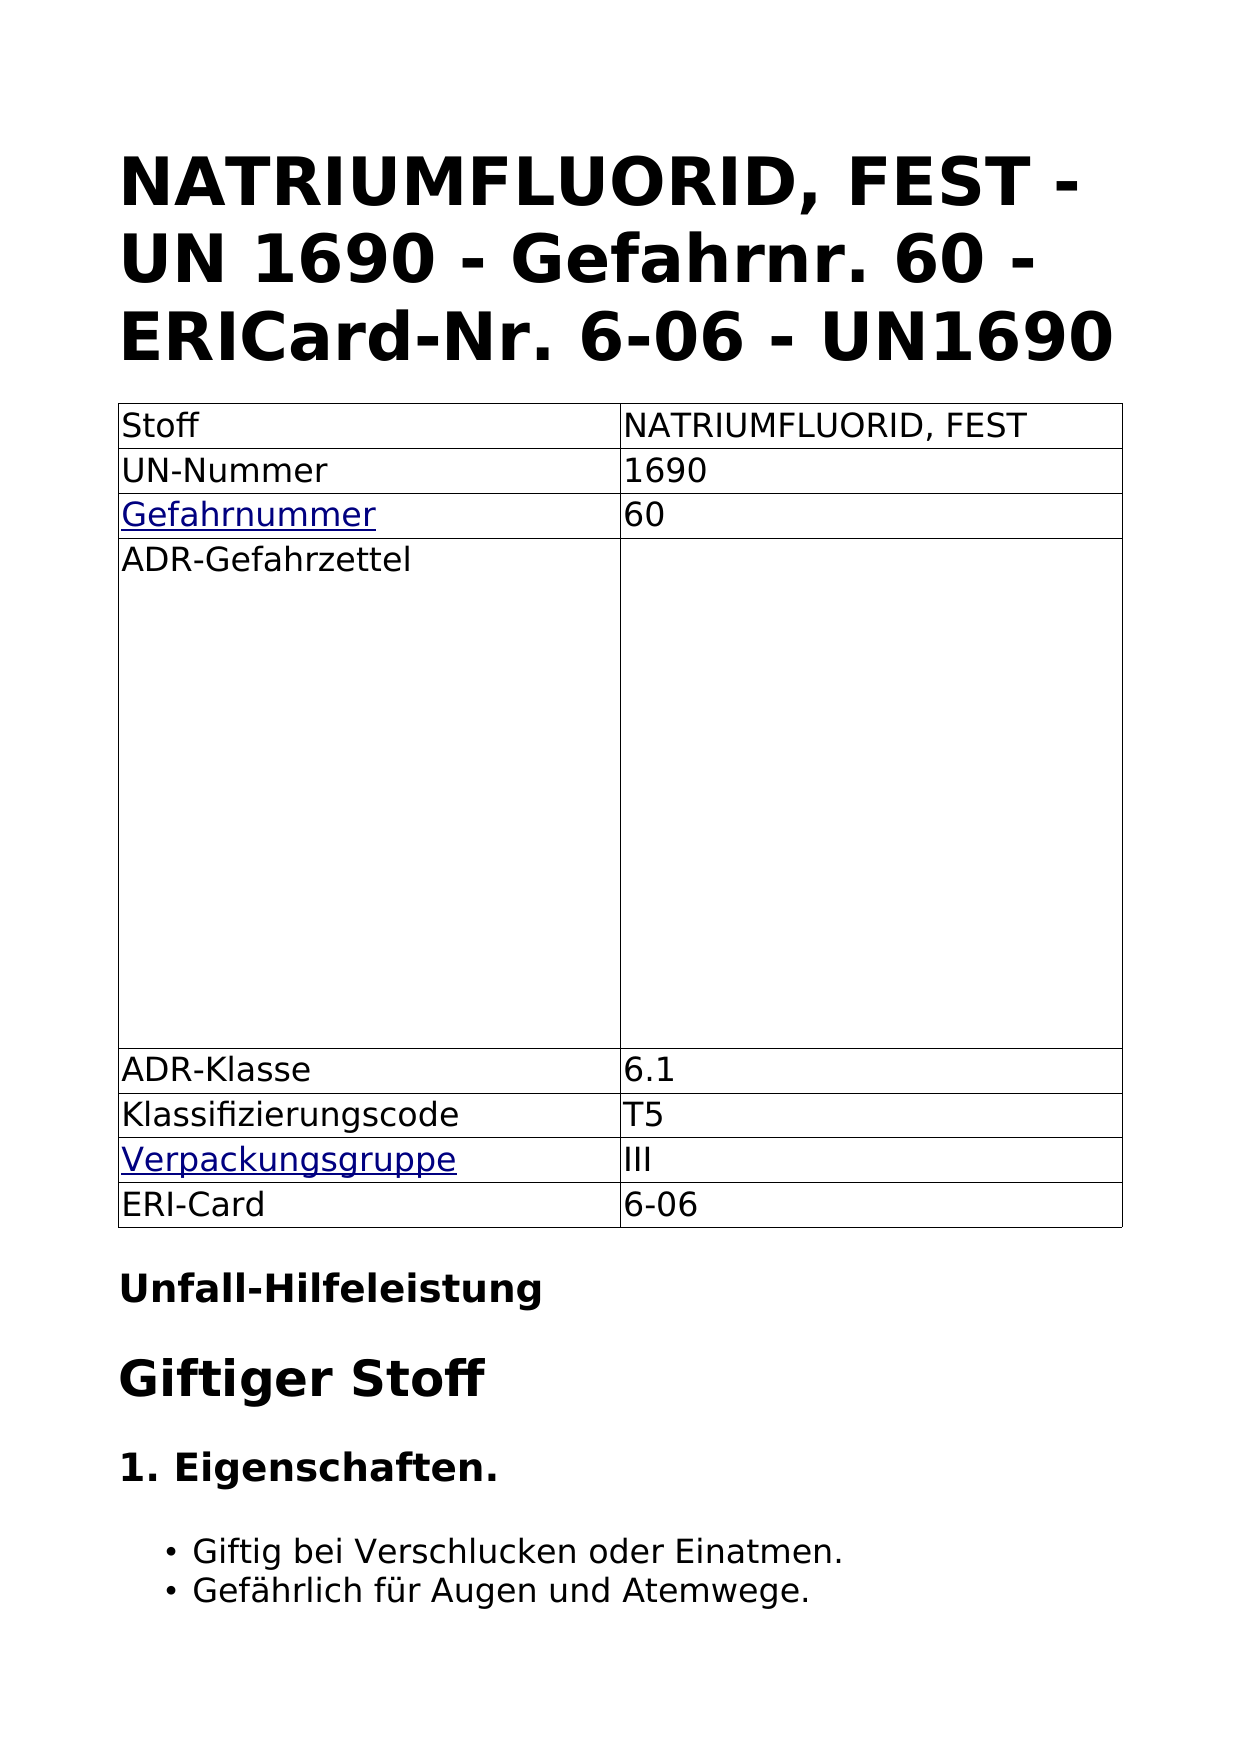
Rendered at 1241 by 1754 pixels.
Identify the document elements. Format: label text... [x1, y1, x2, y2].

table_cell 6.1 [621, 1049, 1122, 1092]
table_cell T5 [621, 1094, 1122, 1137]
table_cell Gefahrnummer [119, 494, 620, 538]
table_cell Verpackungsgruppe [119, 1138, 620, 1182]
table_cell UN-Nummer [119, 449, 620, 493]
subtitle Unfall-Hilfeleistung [118, 1267, 1122, 1312]
table_cell 6-06 [621, 1183, 1122, 1227]
list Gefährlich für Augen und Atemwege. [177, 1571, 1122, 1610]
table_header Stoff [119, 404, 620, 448]
subtitle NATRIUMFLUORID, FEST - UN 1690 - Gefahrnr. 60 - ERICard-Nr. 6-06 - UN1690 [118, 143, 1122, 376]
list Giftig bei Verschlucken oder Einatmen. [177, 1532, 1122, 1571]
table_cell III [621, 1138, 1122, 1182]
table_cell [621, 539, 1122, 1048]
table_cell 1690 [621, 449, 1122, 493]
table_cell ADR-Gefahrzettel [119, 539, 620, 1048]
table_header NATRIUMFLUORID, FEST [621, 404, 1122, 448]
subtitle Giftiger Stoff [118, 1349, 1122, 1408]
subtitle 1. Eigenschaften. [118, 1445, 1122, 1490]
table_cell ADR-Klasse [119, 1049, 620, 1092]
table_cell 60 [621, 494, 1122, 538]
table_cell ERI-Card [119, 1183, 620, 1227]
table_cell Klassifizierungscode [119, 1094, 620, 1137]
